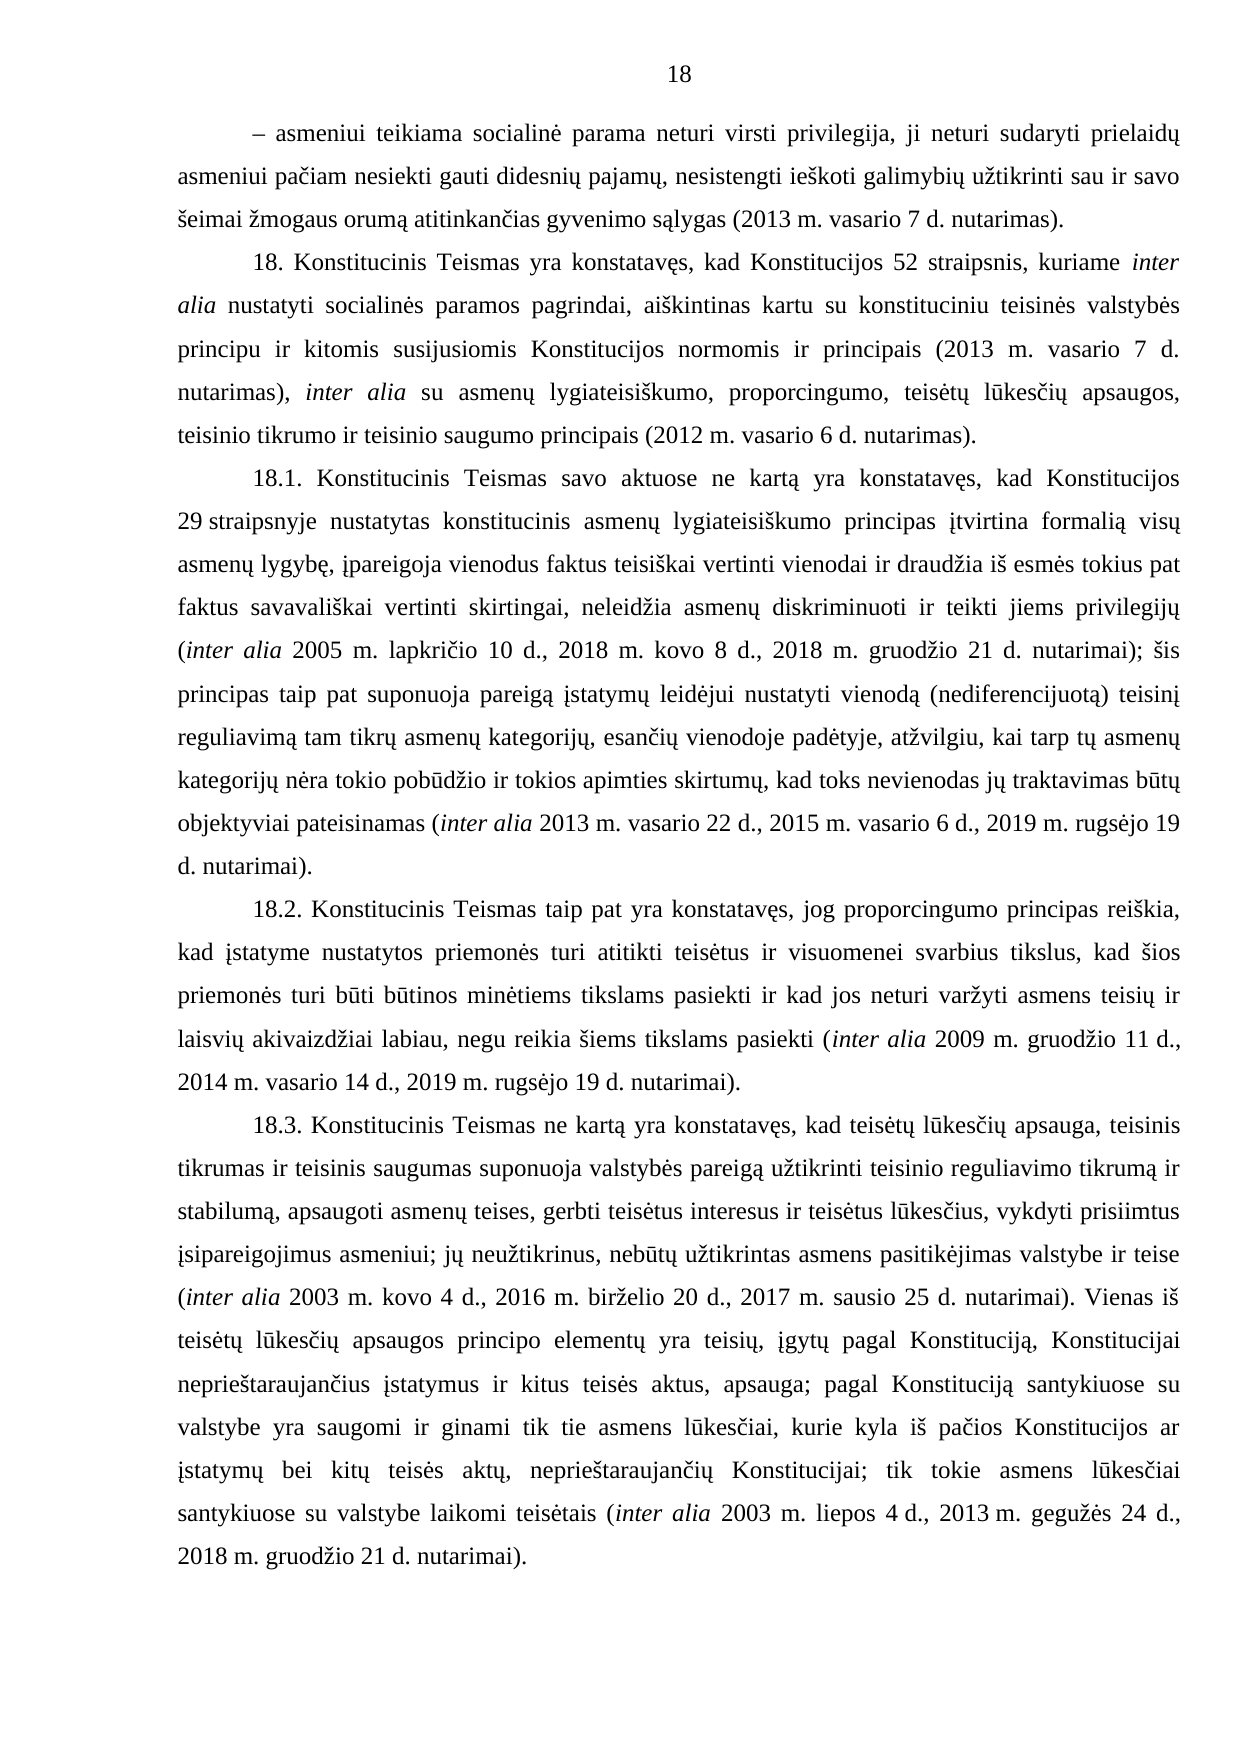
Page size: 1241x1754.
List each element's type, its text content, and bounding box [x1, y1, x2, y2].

text 18.3. Konstitucinis Teismas ne kartą yra konstatavęs, kad teisėtų lūkesčių apsauga, teisinis tikrumas ir teisinis saugumas suponuoja valstybės pareigą užtikrinti teisinio reguliavimo tikrumą ir stabilumą, apsaugoti asmenų teises, gerbti teisėtus interesus ir teisėtus lūkesčius, vykdyti prisiimtus įsipareigojimus asmeniui; jų neužtikrinus, nebūtų užtikrintas asmens pasitikėjimas valstybe ir teise (inter alia 2003 m. kovo 4 d., 2016 m. birželio 20 d., 2017 m. sausio 25 d. nutarimai). Vienas iš teisėtų lūkesčių apsaugos principo elementų yra teisių, įgytų pagal Konstituciją, Konstitucijai neprieštaraujančius įstatymus ir kitus teisės aktus, apsauga; pagal Konstituciją santykiuose su valstybe yra saugomi ir ginami tik tie asmens lūkesčiai, kurie kyla iš pačios Konstitucijos ar įstatymų bei kitų teisės aktų, neprieštaraujančių Konstitucijai; tik tokie asmens lūkesčiai santykiuose su valstybe laikomi teisėtais (inter alia 2003 m. liepos 4 d., 2013 m. gegužės 24 d., 2018 m. gruodžio 21 d. nutarimai). [177, 1110, 1181, 1570]
text – asmeniui teikiama socialinė parama neturi virsti privilegija, ji neturi sudaryti prielaidų asmeniui pačiam nesiekti gauti didesnių pajamų, nesistengti ieškoti galimybių užtikrinti sau ir savo šeimai žmogaus orumą atitinkančias gyvenimo sąlygas (2013 m. vasario 7 d. nutarimas). [177, 118, 1181, 233]
text 18.2. Konstitucinis Teismas taip pat yra konstatavęs, jog proporcingumo principas reiškia, kad įstatyme nustatytos priemonės turi atitikti teisėtus ir visuomenei svarbius tikslus, kad šios priemonės turi būti būtinos minėtiems tikslams pasiekti ir kad jos neturi varžyti asmens teisių ir laisvių akivaizdžiai labiau, negu reikia šiems tikslams pasiekti (inter alia 2009 m. gruodžio 11 d., 2014 m. vasario 14 d., 2019 m. rugsėjo 19 d. nutarimai). [177, 894, 1181, 1096]
text 18. Konstitucinis Teismas yra konstatavęs, kad Konstitucijos 52 straipsnis, kuriame inter alia nustatyti socialinės paramos pagrindai, aiškintinas kartu su konstituciniu teisinės valstybės principu ir kitomis susijusiomis Konstitucijos normomis ir principais (2013 m. vasario 7 d. nutarimas), inter alia su asmenų lygiateisiškumo, proporcingumo, teisėtų lūkesčių apsaugos, teisinio tikrumo ir teisinio saugumo principais (2012 m. vasario 6 d. nutarimas). [177, 247, 1181, 449]
text 18.1. Konstitucinis Teismas savo aktuose ne kartą yra konstatavęs, kad Konstitucijos 29 straipsnyje nustatytas konstitucinis asmenų lygiateisiškumo principas įtvirtina formalią visų asmenų lygybę, įpareigoja vienodus faktus teisiškai vertinti vienodai ir draudžia iš esmės tokius pat faktus savavališkai vertinti skirtingai, neleidžia asmenų diskriminuoti ir teikti jiems privilegijų (inter alia 2005 m. lapkričio 10 d., 2018 m. kovo 8 d., 2018 m. gruodžio 21 d. nutarimai); šis principas taip pat suponuoja pareigą įstatymų leidėjui nustatyti vienodą (nediferencijuotą) teisinį reguliavimą tam tikrų asmenų kategorijų, esančių vienodoje padėtyje, atžvilgiu, kai tarp tų asmenų kategorijų nėra tokio pobūdžio ir tokios apimties skirtumų, kad toks nevienodas jų traktavimas būtų objektyviai pateisinamas (inter alia 2013 m. vasario 22 d., 2015 m. vasario 6 d., 2019 m. rugsėjo 19 d. nutarimai). [177, 463, 1181, 880]
